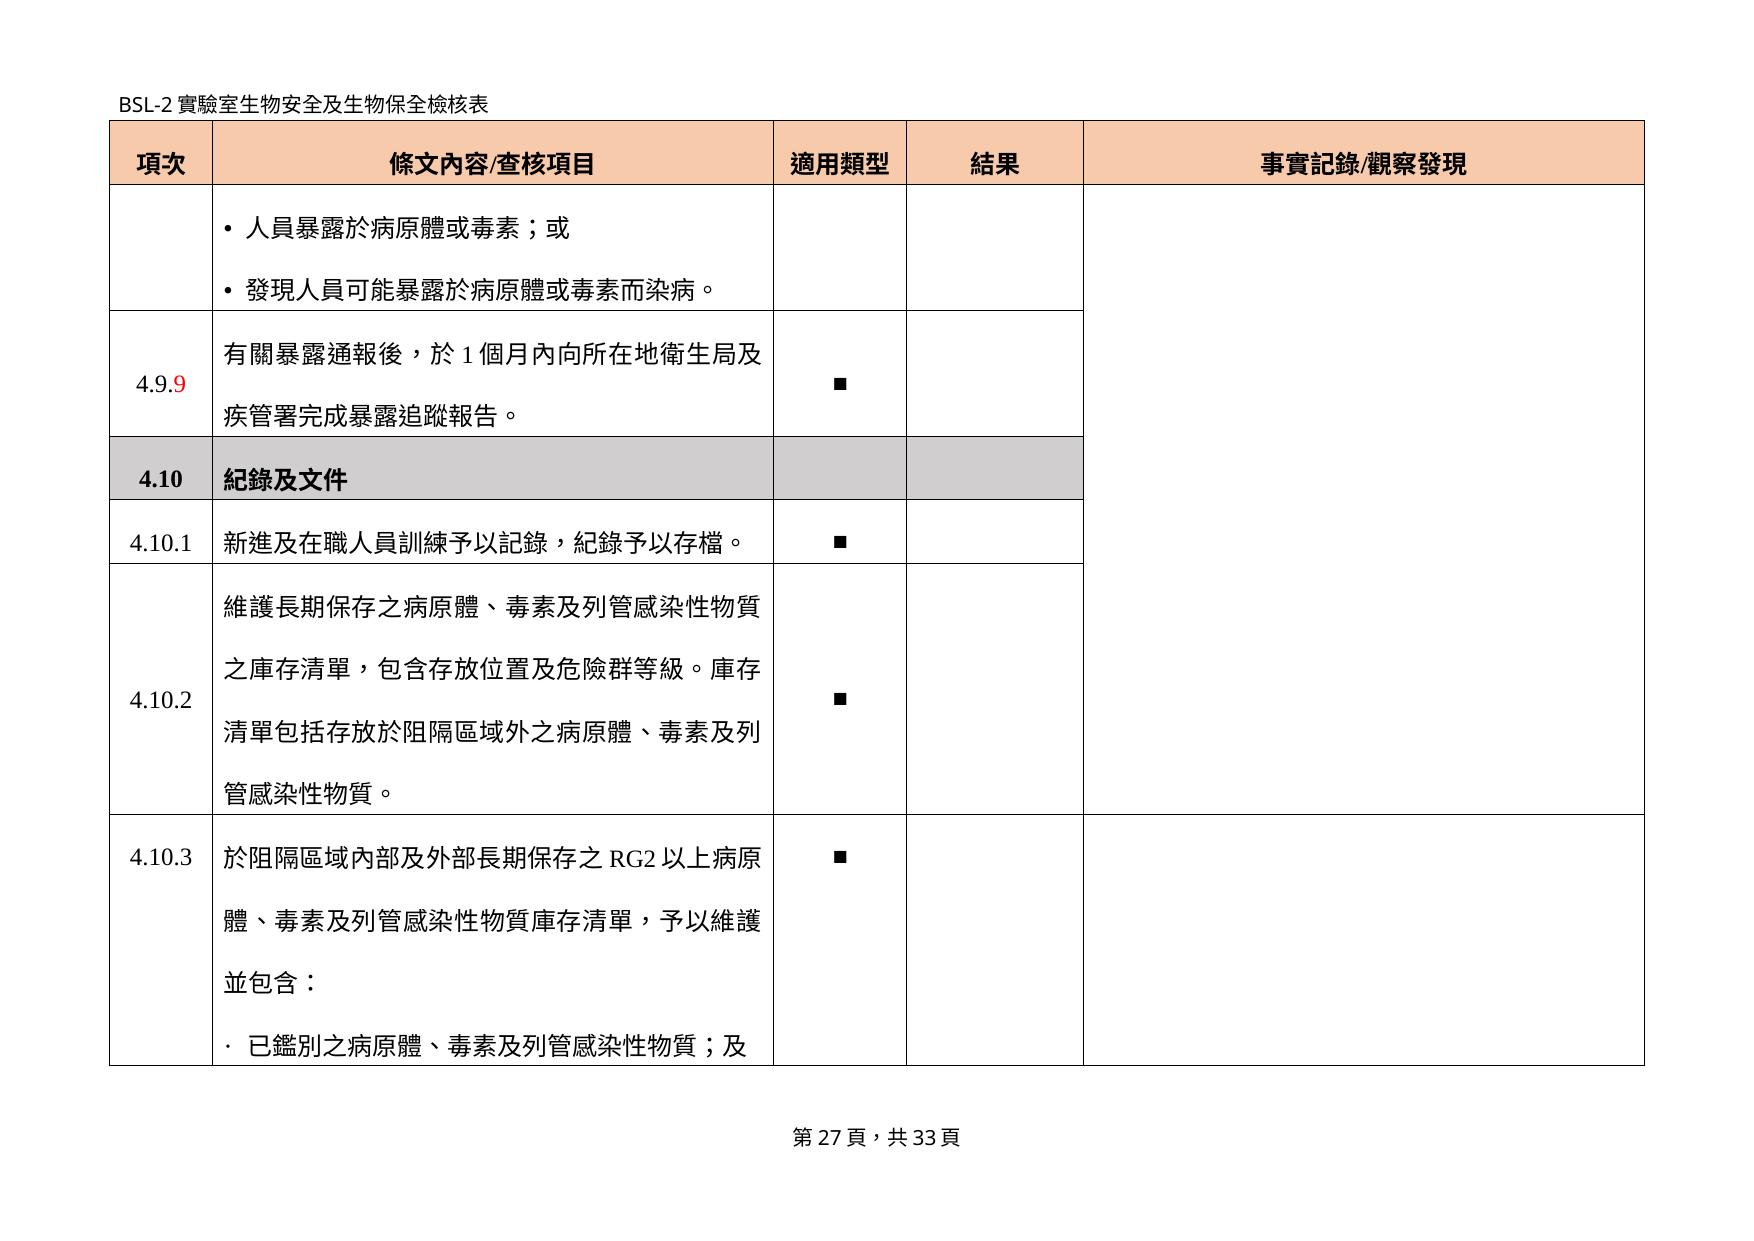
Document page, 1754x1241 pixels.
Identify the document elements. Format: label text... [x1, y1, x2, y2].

table_cell 4.10 [110, 437, 212, 499]
table_cell 有關暴露通報後，於1個月內向所在地衛生局及疾管署完成暴露追蹤報告。 [213, 311, 773, 436]
table_cell ■ [774, 311, 906, 436]
table_cell 於阻隔區域內部及外部長期保存之RG2以上病原體、毒素及列管感染性物質庫存清單，予以維護並包含： 已鑑別之病原體、毒素及列管感染性物質；及 可即時偵測遺失或遭竊樣本的方法。 [213, 815, 773, 1065]
table_cell 當發生以下事故時，於24小時內向所在地衛生局及疾管署進行暴露通報： 人員暴露於病原體或毒素；或 發現人員可能暴露於病原體或毒素而染病。 [213, 185, 773, 310]
table_cell [1084, 815, 1644, 1065]
table_cell 4.9.9 [110, 311, 212, 436]
table_cell [907, 500, 1083, 563]
table_header 結果 [907, 121, 1083, 184]
table_cell ■ [774, 815, 906, 1065]
table_cell [907, 437, 1083, 499]
table_cell 4.10.2 [110, 564, 212, 814]
table_cell 4.10.3 [110, 815, 212, 1065]
table_cell [907, 185, 1083, 310]
table_cell [774, 437, 906, 499]
table_cell [907, 311, 1083, 436]
table_header 條文內容/查核項目 [213, 121, 773, 184]
table_header 項次 [110, 121, 212, 184]
table_cell ■ [774, 564, 906, 814]
table_cell [774, 185, 906, 310]
table_header 事實記錄/觀察發現 [1084, 121, 1644, 184]
table_cell ■ [774, 500, 906, 563]
table_header 適用類型 [774, 121, 906, 184]
table_cell [110, 185, 212, 310]
table_cell 維護長期保存之病原體、毒素及列管感染性物質之庫存清單，包含存放位置及危險群等級。庫存清單包括存放於阻隔區域外之病原體、毒素及列管感染性物質。 [213, 564, 773, 814]
table_cell [1084, 185, 1644, 814]
table_cell 紀錄及文件 [213, 437, 773, 499]
table_cell 4.10.1 [110, 500, 212, 563]
table_cell 新進及在職人員訓練予以記錄，紀錄予以存檔。 [213, 500, 773, 563]
table_cell [907, 815, 1083, 1065]
table_cell [907, 564, 1083, 814]
